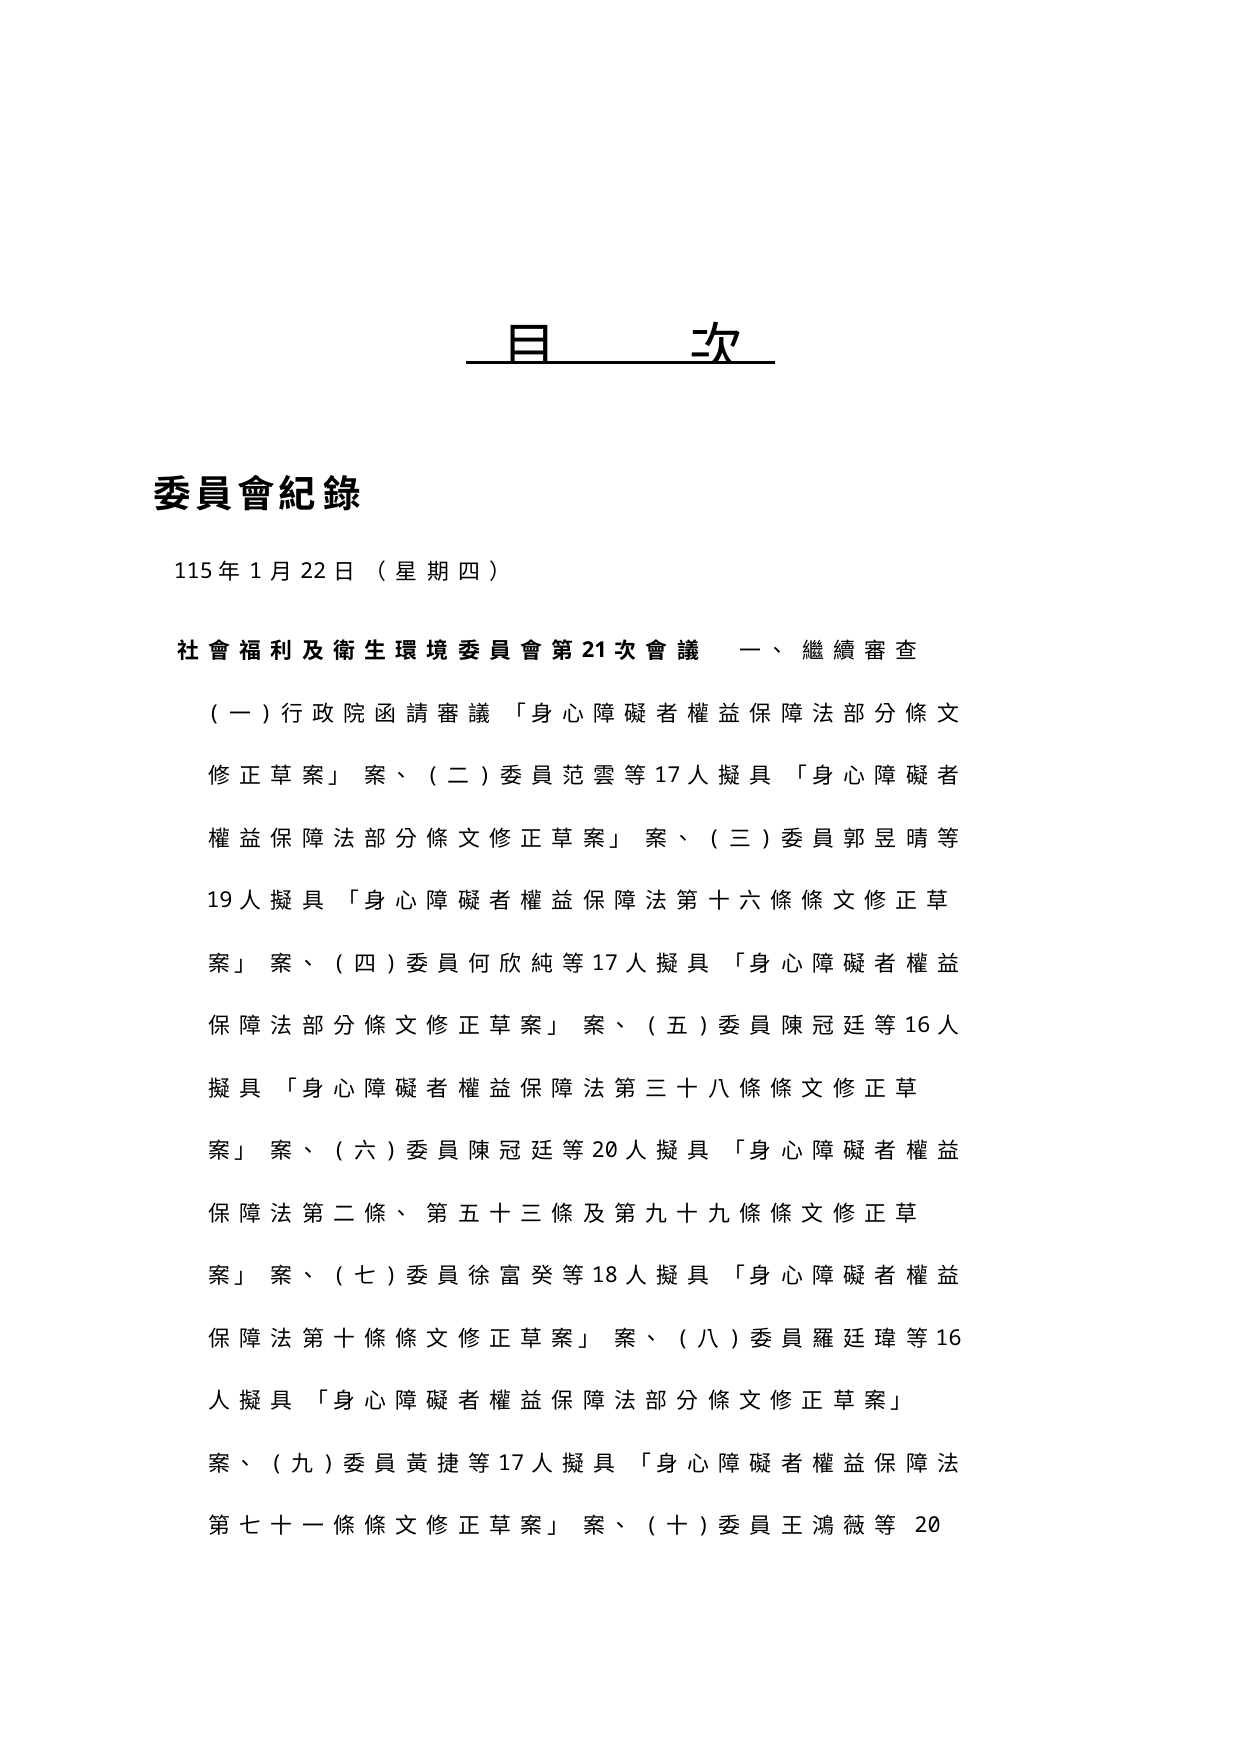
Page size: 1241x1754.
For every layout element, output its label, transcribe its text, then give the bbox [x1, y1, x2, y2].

table_cell [1053, 618, 1091, 1556]
table_cell ） [1091, 618, 1108, 1556]
table_cell [1023, 618, 1053, 1556]
table_header 目 次 [466, 281, 774, 361]
table_cell 1 [986, 618, 1023, 1556]
table_cell （ [967, 618, 986, 1556]
table_header 委員會紀錄 115年1月22日（星期四） [150, 443, 1108, 618]
table_cell 社會福利及衛生環境委員會第21次會議 一、繼續審查(一)行政院函請審議「身心障礙者權益保障法部分條文修正草案」案、(二)委員范雲等17人擬具「身心障礙者權益保障法部分條文修正草案」案、(三)委員郭昱晴等19人擬具「身心障礙者權益保障法第十六條條文修正草案」案、(四)委員何欣純等17人擬具「身心障礙者權益保障法部分條文修正草案」案、(五)委員陳冠廷等16人擬具「身心障礙者權益保障法第三十八條條文修正草案」案、(六)委員陳冠廷等20人擬具「身心障礙者權益保障法第二條、第五十三條及第九十九條條文修正草案」案、(七)委員徐富癸等18人擬具「身心障礙者權益保障法第十條條文修正草案」案、(八)委員羅廷瑋等16人擬具「身心障礙者權益保障法部分條文修正草案」案、(九)委員黃捷等17人擬具「身心障礙者權益保障法第七十一條條文修正草案」案、(十)委員王鴻薇等20 [150, 618, 967, 1556]
